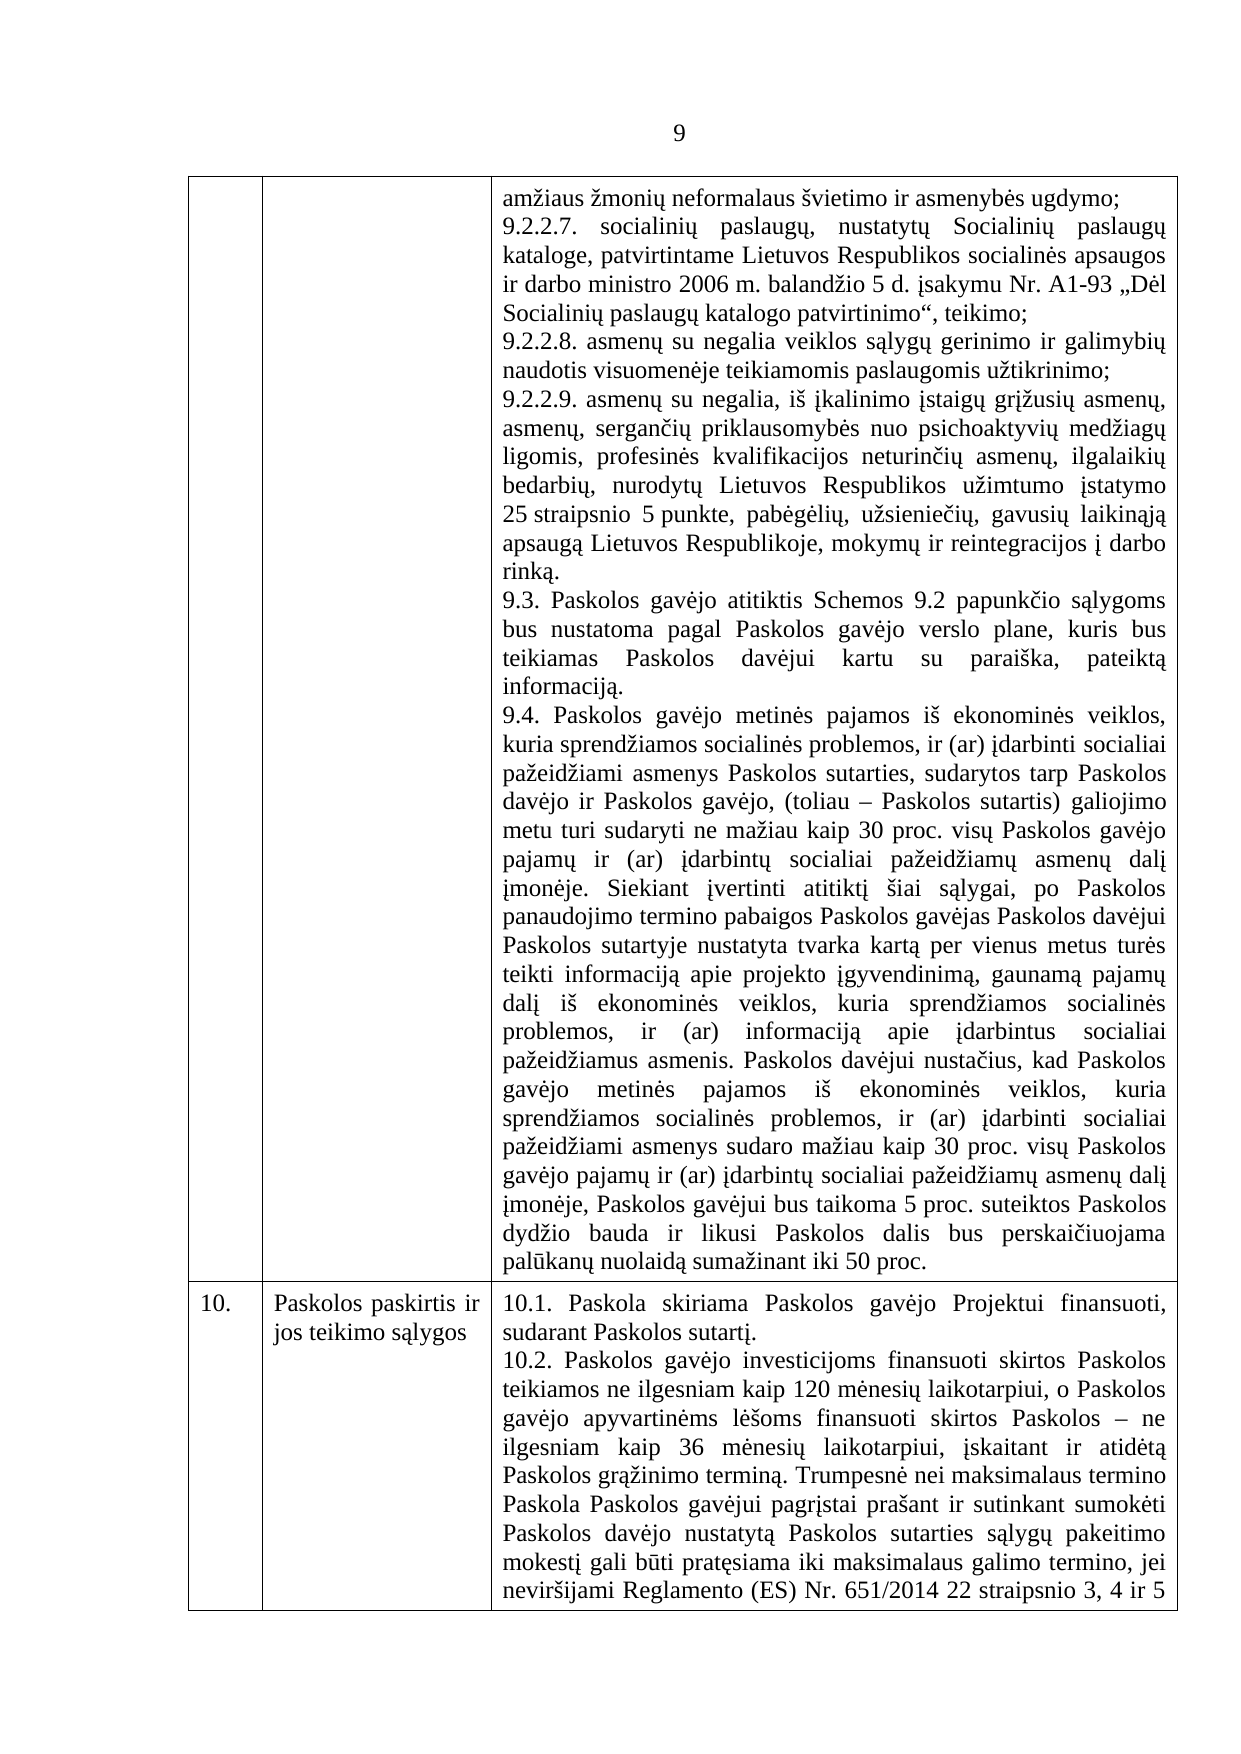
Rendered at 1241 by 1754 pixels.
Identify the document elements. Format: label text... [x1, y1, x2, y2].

table_cell [263, 177, 491, 1281]
table_cell Paskolos paskirtis ir jos teikimo sąlygos [263, 1282, 491, 1610]
table_cell 10. [189, 1282, 262, 1610]
table_cell 10.1. Paskola skiriama Paskolos gavėjo Projektui finansuoti, sudarant Paskolos sutartį. 10.2. Paskolos gavėjo investicijoms finansuoti skirtos Paskolos teikiamos ne ilgesniam kaip 120 mėnesių laikotarpiui, o Paskolos gavėjo apyvartinėms lėšoms finansuoti skirtos Paskolos – ne ilgesniam kaip 36 mėnesių laikotarpiui, įskaitant ir atidėtą Paskolos grąžinimo terminą. Trumpesnė nei maksimalaus termino Paskola Paskolos gavėjui pagrįstai prašant ir sutinkant sumokėti Paskolos davėjo nustatytą Paskolos sutarties sąlygų pakeitimo mokestį gali būti pratęsiama iki maksimalaus galimo termino, jei neviršijami Reglamento (ES) Nr. 651/2014 22 straipsnio 3, 4 ir 5 [492, 1282, 1177, 1610]
table_cell amžiaus žmonių neformalaus švietimo ir asmenybės ugdymo; 9.2.2.7. socialinių paslaugų, nustatytų Socialinių paslaugų kataloge, patvirtintame Lietuvos Respublikos socialinės apsaugos ir darbo ministro 2006 m. balandžio 5 d. įsakymu Nr. A1-93 „Dėl Socialinių paslaugų katalogo patvirtinimo“, teikimo; 9.2.2.8. asmenų su negalia veiklos sąlygų gerinimo ir galimybių naudotis visuomenėje teikiamomis paslaugomis užtikrinimo; 9.2.2.9. asmenų su negalia, iš įkalinimo įstaigų grįžusių asmenų, asmenų, sergančių priklausomybės nuo psichoaktyvių medžiagų ligomis, profesinės kvalifikacijos neturinčių asmenų, ilgalaikių bedarbių, nurodytų Lietuvos Respublikos užimtumo įstatymo 25 straipsnio 5 punkte, pabėgėlių, užsieniečių, gavusių laikinąją apsaugą Lietuvos Respublikoje, mokymų ir reintegracijos į darbo rinką. 9.3. Paskolos gavėjo atitiktis Schemos 9.2 papunkčio sąlygoms bus nustatoma pagal Paskolos gavėjo verslo plane, kuris bus teikiamas Paskolos davėjui kartu su paraiška, pateiktą informaciją. 9.4. Paskolos gavėjo metinės pajamos iš ekonominės veiklos, kuria sprendžiamos socialinės problemos, ir (ar) įdarbinti socialiai pažeidžiami asmenys Paskolos sutarties, sudarytos tarp Paskolos davėjo ir Paskolos gavėjo, (toliau – Paskolos sutartis) galiojimo metu turi sudaryti ne mažiau kaip 30 proc. visų Paskolos gavėjo pajamų ir (ar) įdarbintų socialiai pažeidžiamų asmenų dalį įmonėje. Siekiant įvertinti atitiktį šiai sąlygai, po Paskolos panaudojimo termino pabaigos Paskolos gavėjas Paskolos davėjui Paskolos sutartyje nustatyta tvarka kartą per vienus metus turės teikti informaciją apie projekto įgyvendinimą, gaunamą pajamų dalį iš ekonominės veiklos, kuria sprendžiamos socialinės problemos, ir (ar) informaciją apie įdarbintus socialiai pažeidžiamus asmenis. Paskolos davėjui nustačius, kad Paskolos gavėjo metinės pajamos iš ekonominės veiklos, kuria sprendžiamos socialinės problemos, ir (ar) įdarbinti socialiai pažeidžiami asmenys sudaro mažiau kaip 30 proc. visų Paskolos gavėjo pajamų ir (ar) įdarbintų socialiai pažeidžiamų asmenų dalį įmonėje, Paskolos gavėjui bus taikoma 5 proc. suteiktos Paskolos dydžio bauda ir likusi Paskolos dalis bus perskaičiuojama palūkanų nuolaidą sumažinant iki 50 proc. [492, 177, 1177, 1281]
table_cell [189, 177, 262, 1281]
